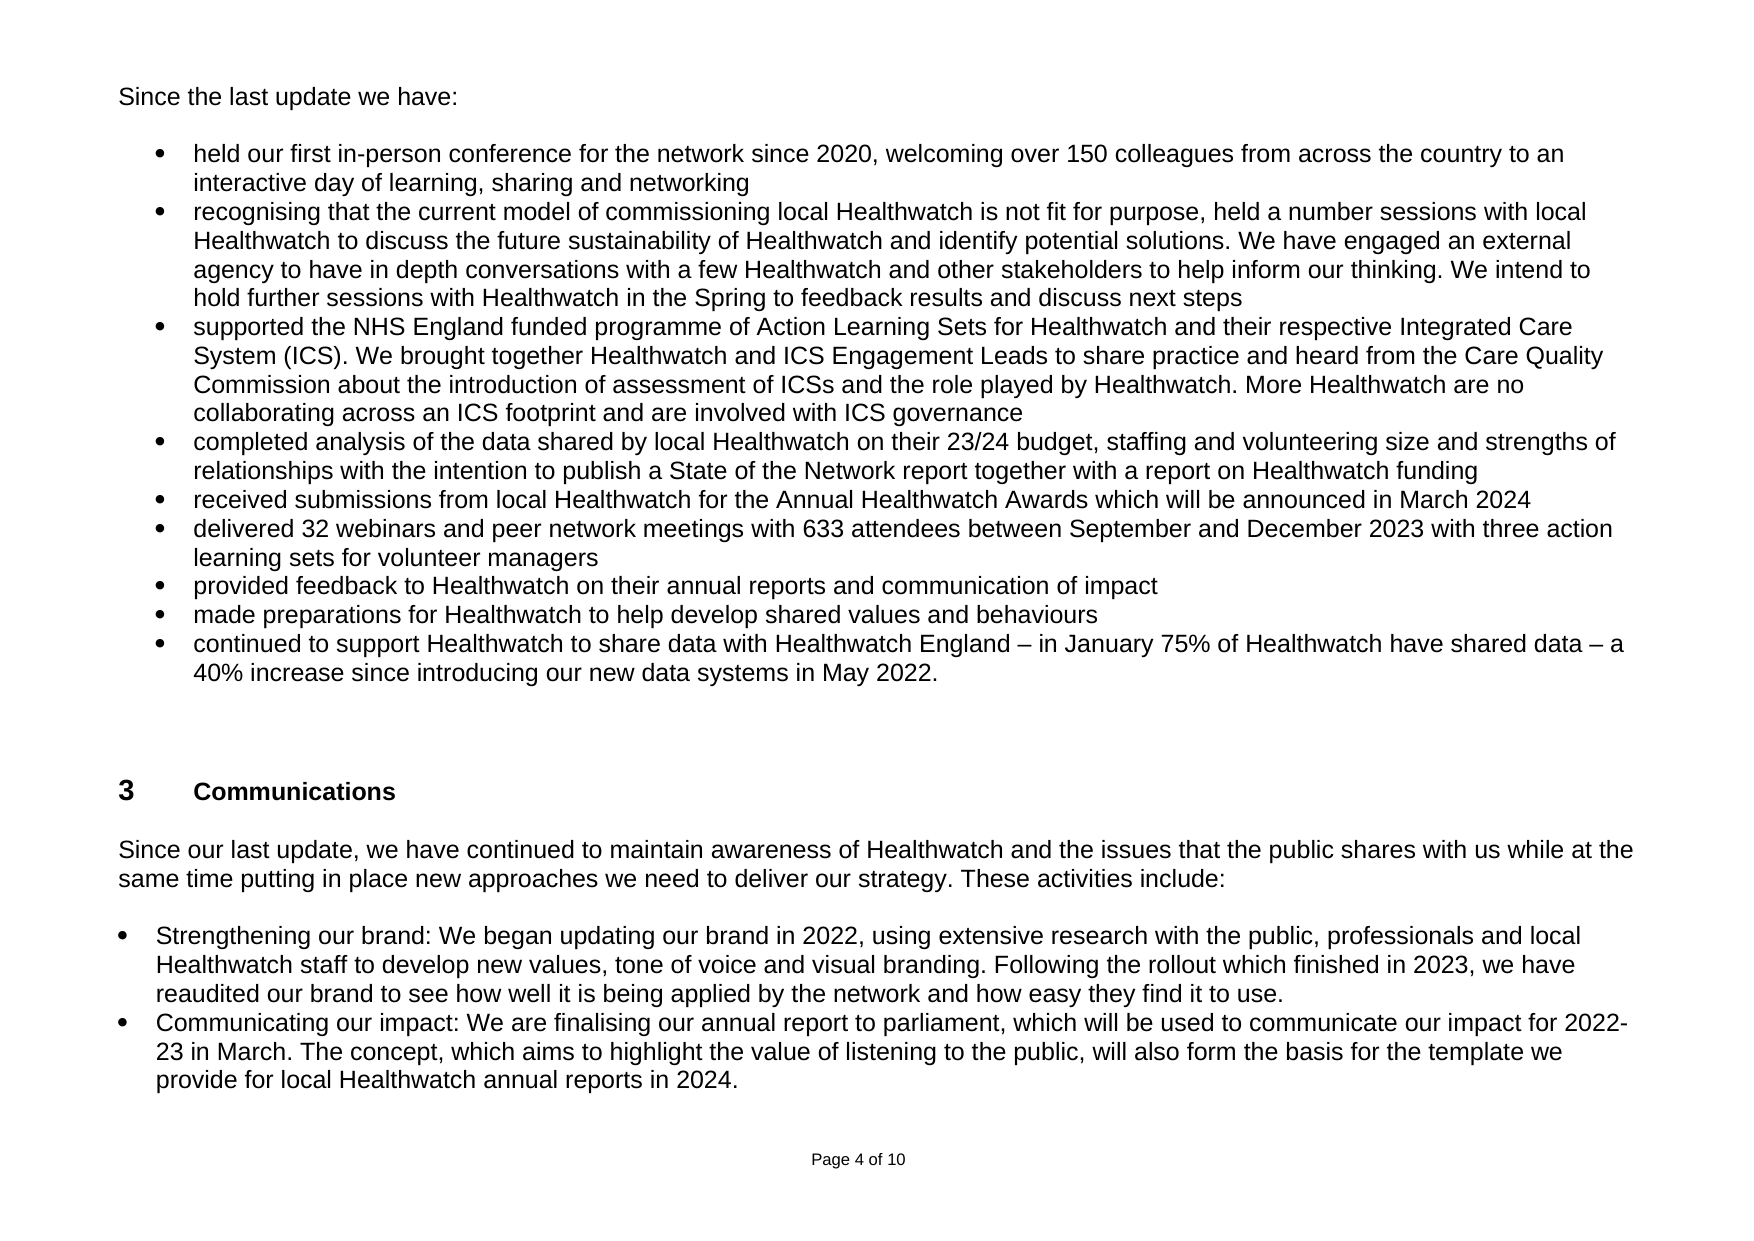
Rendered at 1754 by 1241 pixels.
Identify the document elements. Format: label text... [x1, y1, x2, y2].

list Communicating our impact: We are finalising our annual report to parliament, which will be used to communicate our impact for 2022-23 in March. The concept, which aims to highlight the value of listening to the public, will also form the basis for the template we provide for local Healthwatch annual reports in 2024. [118, 1008, 1636, 1094]
list provided feedback to Healthwatch on their annual reports and communication of impact [156, 571, 1636, 600]
list held our first in-person conference for the network since 2020, welcoming over 150 colleagues from across the country to an interactive day of learning, sharing and networking [156, 139, 1636, 197]
text 3 Communications [118, 773, 1636, 806]
text Since our last update, we have continued to maintain awareness of Healthwatch and the issues that the public shares with us while at the same time putting in place new approaches we need to deliver our strategy. These activities include: [118, 835, 1636, 893]
list supported the NHS England funded programme of Action Learning Sets for Healthwatch and their respective Integrated Care System (ICS). We brought together Healthwatch and ICS Engagement Leads to share practice and heard from the Care Quality Commission about the introduction of assessment of ICSs and the role played by Healthwatch. More Healthwatch are no collaborating across an ICS footprint and are involved with ICS governance [156, 312, 1636, 427]
list received submissions from local Healthwatch for the Annual Healthwatch Awards which will be announced in March 2024 [156, 485, 1636, 514]
list made preparations for Healthwatch to help develop shared values and behaviours [156, 600, 1636, 629]
text Since the last update we have: [118, 82, 1636, 111]
list completed analysis of the data shared by local Healthwatch on their 23/24 budget, staffing and volunteering size and strengths of relationships with the intention to publish a State of the Network report together with a report on Healthwatch funding [156, 427, 1636, 485]
list continued to support Healthwatch to share data with Healthwatch England – in January 75% of Healthwatch have shared data – a 40% increase since introducing our new data systems in May 2022. [156, 629, 1636, 687]
list recognising that the current model of commissioning local Healthwatch is not fit for purpose, held a number sessions with local Healthwatch to discuss the future sustainability of Healthwatch and identify potential solutions. We have engaged an external agency to have in depth conversations with a few Healthwatch and other stakeholders to help inform our thinking. We intend to hold further sessions with Healthwatch in the Spring to feedback results and discuss next steps [156, 197, 1636, 312]
list Strengthening our brand: We began updating our brand in 2022, using extensive research with the public, professionals and local Healthwatch staff to develop new values, tone of voice and visual branding. Following the rollout which finished in 2023, we have reaudited our brand to see how well it is being applied by the network and how easy they find it to use. [118, 921, 1636, 1008]
list delivered 32 webinars and peer network meetings with 633 attendees between September and December 2023 with three action learning sets for volunteer managers [156, 514, 1636, 571]
